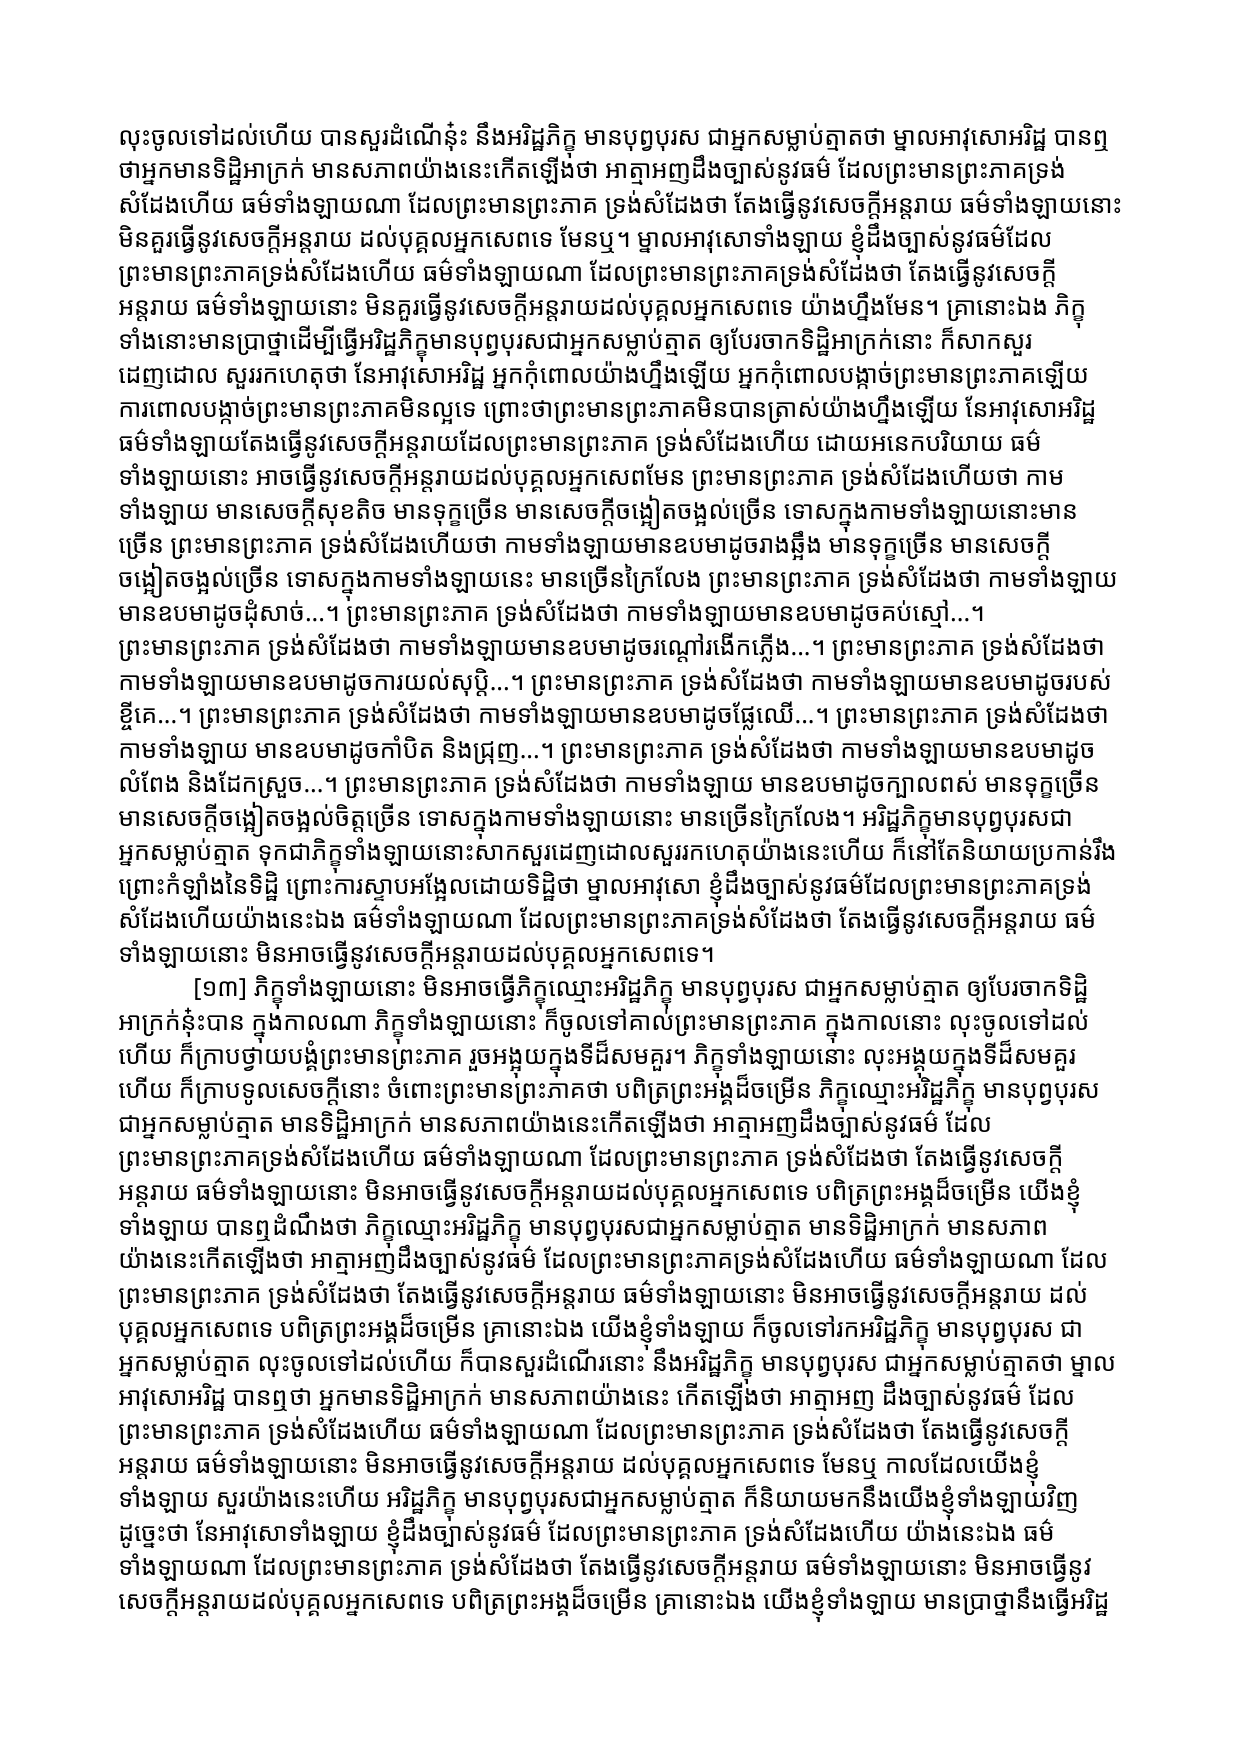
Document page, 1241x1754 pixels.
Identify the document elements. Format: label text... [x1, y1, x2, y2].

text [១២] ខ្ញុំបានស្តាប់មកយ៉ាងនេះ។ សម័យមួយ ព្រះមានព្រះភាគទ្រង់គង់នៅ ក្នុង​វត្តជេតពន របស់អនាថបិណ្ឌិកសេដ្ឋី ទៀបក្រុងសាវត្ថី។ សម័យនោះឯង ភិក្ខុឈ្មោះអរិដ្ឋ មានបុព្វបុរសជាអ្នកសម្លាប់ត្មាត [ពាក្យថា បុព្វបុរសជាអ្នកសម្លាប់ត្មាតនេះ បានសេចក្តី​ថា ជាកូននៃត្រកូលអ្នកសម្លាប់ត្មាត] មានទិដ្ឋិអាក្រក់ មានសភាពយ៉ាងនេះកើតឡើងថា អាត្មាអញដឹងច្បាស់នូវធម៌ ដែលព្រះមានព្រះភាគទ្រង់សំដែងហើយ ធម៌ទាំងឡាយណា ដែលព្រះមានព្រះភាគ ទ្រង់សំដែងថា តែងធ្វើនូវសេចក្តីអន្តរាយ ធម៌ទាំងឡាយនោះ មិនអាចធ្វើនូវសេចក្តីអន្តរាយដល់បុគ្គលអ្នកសេពទេ។ ពួកភិក្ខុច្រើនរូបបានឮដំណឹងថា អរិដ្ឋភិក្ខុមានបុព្វបុរសជាអ្នកសម្លាប់ត្មាត មានទិដ្ឋិអាក្រក់ មានសភាពយ៉ាងនេះ កើត​ឡើងថា អាត្មាអញដឹងច្បាស់នូវធម៌ ដែលព្រះមានព្រះភាគទ្រង់សំដែងហើយ ធម៌​ទាំង​ឡាយណា ដែលព្រះមានព្រះភាគ ទ្រង់សំដែងថា តែងធ្វើនូវសេចក្តីអន្តរាយ ធម៌ទាំង​ឡាយនោះ មិនអាចធ្វើនូវសេចក្តីអន្តរាយដល់បុគ្គលអ្នកសេពទេ។ គ្រានោះឯង ភិក្ខុ​ទាំង​នោះ​ក៏ចូលទៅរកអរិដ្ឋភិក្ខុមានបុព្វបុរសជាអ្នកសម្លាប់ត្មាតនោះ លុះចូលទៅដល់ហើយ បានសួរដំណើនុ៎ះ នឹងអរិដ្ឋភិក្ខុ មានបុព្វបុរស ជាអ្នកសម្លាប់ត្មាតថា ម្នាលអាវុសោអរិដ្ឋ បានឮថាអ្នកមានទិដ្ឋិអាក្រក់ មានសភាពយ៉ាងនេះកើតឡើងថា អាត្មាអញដឹង​ច្បាស់​នូវធម៌ ដែលព្រះមានព្រះភាគទ្រង់សំដែងហើយ ធម៌ទាំងឡាយណា ដែលព្រះ​មាន​ព្រះភាគ ទ្រង់សំដែងថា តែងធ្វើនូវសេចក្តីអន្តរាយ ធម៌ទាំងឡាយនោះ មិនគួរ​ធ្វើនូវ​សេចក្តី​អន្តរាយ ដល់បុគ្គលអ្នកសេពទេ មែនឬ។ ម្នាលអាវុសោទាំងឡាយ ខ្ញុំដឹងច្បាស់​នូវធម៌ដែលព្រះមានព្រះភាគទ្រង់សំដែងហើយ ធម៌ទាំងឡាយណា ដែល​ព្រះមាន​ព្រះភាគ​ទ្រង់សំដែងថា តែងធ្វើនូវសេចក្តីអន្តរាយ ធម៌ទាំងឡាយនោះ មិនគួរ​ធ្វើនូវ​សេចក្តី​អន្តរាយដល់បុគ្គលអ្នកសេពទេ យ៉ាងហ្នឹងមែន។ គ្រានោះឯង ភិក្ខុទាំងនោះ​មាន​ប្រាថ្នា​ដើម្បីធ្វើអរិដ្ឋភិក្ខុមានបុព្វបុរសជាអ្នកសម្លាប់ត្មាត ឲ្យបែរចាកទិដ្ឋិអាក្រក់នោះ ក៏សាកសួរដេញដោល សួររកហេតុថា នែអាវុសោអរិដ្ឋ អ្នកកុំពោលយ៉ាងហ្នឹងឡើយ អ្នកកុំពោលបង្កាច់ព្រះមានព្រះភាគឡើយ ការពោលបង្កាច់ព្រះមានព្រះភាគមិនល្អទេ ព្រោះថាព្រះមានព្រះភាគមិនបានត្រាស់យ៉ាងហ្នឹងឡើយ នែអាវុសោអរិដ្ឋ ធម៌ទាំង​ឡាយតែងធ្វើនូវសេចក្តីអន្តរាយដែលព្រះមានព្រះភាគ ទ្រង់សំដែងហើយ ដោយ​អនេកបរិយាយ ធម៌ទាំងឡាយនោះ អាចធ្វើនូវសេចក្តីអន្តរាយដល់បុគ្គលអ្នកសេពមែន ព្រះមាន​ព្រះភាគ ទ្រង់សំដែងហើយថា កាមទាំងឡាយ មានសេចក្តីសុខតិច មានទុក្ខ​ច្រើន មានសេចក្តីចង្អៀតចង្អល់ច្រើន ទោសក្នុងកាមទាំងឡាយនោះមានច្រើន ព្រះ​មានព្រះភាគ ទ្រង់សំដែងហើយថា កាមទាំងឡាយមានឧបមាដូចរាងឆ្អឹង មានទុក្ខច្រើន មាន​សេចក្តីចង្អៀតចង្អល់ច្រើន ទោសក្នុងកាមទាំងឡាយនេះ មានច្រើនក្រៃលែង ព្រះ​មានព្រះភាគ ទ្រង់សំដែងថា កាមទាំងឡាយមានឧបមាដូចដុំសាច់...។ ព្រះមានព្រះភាគ ទ្រង់សំដែងថា កាមទាំងឡាយមានឧបមាដូចគប់ស្មៅ...។ ព្រះមានព្រះភាគ ទ្រង់​សំដែង​ថា កាមទាំងឡាយមានឧបមាដូចរណ្តៅរងើកភ្លើង...។ ព្រះមានព្រះភាគ ទ្រង់សំដែងថា កាមទាំងឡាយមានឧបមាដូចការយល់សុប្តិ...។ ព្រះមានព្រះភាគ ទ្រង់សំដែងថា កាម​ទាំង​ឡាយមានឧបមាដូចរបស់ខ្ចីគេ...។ ព្រះមានព្រះភាគ ទ្រង់សំដែងថា កាម​ទាំង​ឡាយមានឧបមាដូចផ្លែឈើ...។ ព្រះមានព្រះភាគ ទ្រង់សំដែងថា កាម​ទាំង​ឡាយ មានឧបមាដូចកាំបិត និងជ្រុញ...។ ព្រះមានព្រះភាគ ទ្រង់សំដែងថា កាមទាំងឡាយ​មាន​ឧបមា​ដូច​លំពែង និងដែកស្រួច...។ ព្រះមានព្រះភាគ ទ្រង់សំដែងថា កាមទាំងឡាយ មាន​ឧបមាដូចក្បាលពស់ មានទុក្ខច្រើន មានសេចក្តីចង្អៀតចង្អល់ចិត្តច្រើន ទោសក្នុង​កាម​ទាំងឡាយនោះ មានច្រើនក្រៃលែង។ អរិដ្ឋភិក្ខុមានបុព្វបុរសជាអ្នកសម្លាប់ត្មាត ទុកជា​ភិក្ខុទាំងឡាយនោះសាកសួរដេញដោលសួររកហេតុយ៉ាងនេះហើយ ក៏នៅ​តែ​និយាយប្រកាន់រឹង ព្រោះកំឡាំងនៃទិដ្ឋិ ព្រោះការស្ទាបអង្អែលដោយទិដ្ឋិថា ម្នាលអាវុសោ ខ្ញុំ​ដឹងច្បាស់នូវធម៌ដែលព្រះមានព្រះភាគទ្រង់សំដែងហើយយ៉ាងនេះឯង ធម៌ទាំង​ឡាយ​ណា ដែលព្រះមានព្រះភាគទ្រង់សំដែងថា តែងធ្វើនូវសេចក្តីអន្តរាយ ធម៌ទាំងឡាយ​នោះ មិនអាចធ្វើនូវសេចក្តីអន្តរាយដល់បុគ្គលអ្នកសេពទេ។ [118, 118, 1122, 970]
text [១៣] ភិក្ខុទាំងឡាយនោះ មិនអាចធ្វើភិក្ខុឈ្មោះអរិដ្ឋភិក្ខុ មាន​បុព្វបុរស ជា​អ្នក​សម្លាប់​ត្មាត ឲ្យបែរចាកទិដ្ឋិអាក្រក់នុ៎ះបាន ក្នុងកាលណា ភិក្ខុទាំងឡាយនោះ ក៏ចូល​ទៅគាល់​ព្រះមានព្រះភាគ ក្នុងកាលនោះ លុះចូលទៅដល់ហើយ ក៏ក្រាបថ្វាយបង្គំ​ព្រះមានព្រះភាគ រួចអង្អុយក្នុងទីដ៏សមគួរ។ ភិក្ខុទាំងឡាយនោះ លុះអង្គុយក្នុង​ទីដ៏​សម​គួរ​ហើយ ក៏ក្រាបទូលសេចក្តីនោះ ចំពោះព្រះមានព្រះភាគថា បពិត្រព្រះអង្គដ៏ចម្រើន ភិក្ខុឈ្មោះ​អរិដ្ឋភិក្ខុ មានបុព្វបុរសជាអ្នកសម្លាប់ត្មាត មានទិដ្ឋិអាក្រក់ មានសភាព​យ៉ាង​នេះ​កើតឡើងថា អាត្មាអញដឹងច្បាស់នូវធម៌ ដែលព្រះមានព្រះភាគទ្រង់សំដែងហើយ ធម៌ទាំងឡាយណា ដែលព្រះមានព្រះភាគ ទ្រង់សំដែងថា តែងធ្វើនូវសេចក្តីអន្តរាយ ធម៌​ទាំងឡាយនោះ មិនអាចធ្វើនូវសេចក្តីអន្តរាយដល់បុគ្គលអ្នកសេពទេ បពិត្រព្រះអង្គ​ដ៏​ចម្រើន យើងខ្ញុំទាំងឡាយ បានឮដំណឹងថា ភិក្ខុឈ្មោះអរិដ្ឋភិក្ខុ មានបុព្វបុរស​ជាអ្នក​សម្លាប់​ត្មាត មានទិដ្ឋិអាក្រក់ មានសភាពយ៉ាងនេះកើតឡើងថា អាត្មាអញដឹងច្បាស់​នូវ​ធម៌ ដែលព្រះមានព្រះភាគទ្រង់សំដែងហើយ ធម៌ទាំងឡាយណា ដែលព្រះមានព្រះភាគ ទ្រង់សំដែងថា តែងធ្វើនូវសេចក្តីអន្តរាយ ធម៌ទាំងឡាយនោះ មិនអាចធ្វើនូវសេចក្តី​អន្តរាយ ដល់បុគ្គលអ្នកសេពទេ បពិត្រព្រះអង្គដ៏ចម្រើន គ្រានោះឯង យើងខ្ញុំទាំងឡាយ ក៏ចូលទៅ​រកអរិដ្ឋភិក្ខុ មានបុព្វបុរស ជាអ្នកសម្លាប់ត្មាត លុះចូលទៅដល់ហើយ ក៏បាន​សួរ​ដំណើរនោះ នឹងអរិដ្ឋភិក្ខុ មានបុព្វបុរស ជាអ្នកសម្លាប់ត្មាតថា ម្នាលអាវុសោអរិដ្ឋ បានឮថា អ្នកមានទិដ្ឋិអាក្រក់ មានសភាពយ៉ាងនេះ កើតឡើងថា អាត្មាអញ ដឹងច្បាស់​នូវធម៌ ដែលព្រះមានព្រះភាគ ទ្រង់សំដែងហើយ ធម៌ទាំងឡាយណា ដែលព្រះមាន​ព្រះភាគ ទ្រង់សំដែងថា តែងធ្វើនូវសេចក្តីអន្តរាយ ធម៌ទាំងឡាយនោះ មិនអាចធ្វើ​នូវសេចក្តី​អន្តរាយ ដល់បុគ្គលអ្នកសេពទេ មែនឬ កាលដែលយើងខ្ញុំទាំងឡាយ សួរ​យ៉ាងនេះ​ហើយ អរិដ្ឋភិក្ខុ មានបុព្វបុរសជាអ្នកសម្លាប់ត្មាត ក៏និយាយមកនឹងយើងខ្ញុំ​ទាំងឡាយ​វិញដូច្នេះថា នែអាវុសោទាំងឡាយ ខ្ញុំដឹងច្បាស់នូវធម៌ ដែលព្រះមានព្រះភាគ ទ្រង់សំដែងហើយ យ៉ាងនេះឯង ធម៌ទាំងឡាយណា ដែលព្រះមានព្រះភាគ ទ្រង់​សំដែង​ថា តែងធ្វើនូវសេចក្តីអន្តរាយ ធម៌ទាំងឡាយនោះ មិនអាចធ្វើនូវសេចក្តីអន្តរាយ​ដល់បុគ្គល​អ្នកសេពទេ បពិត្រព្រះអង្គដ៏ចម្រើន គ្រានោះឯង យើងខ្ញុំទាំងឡាយ មានប្រាថ្នា​នឹងធ្វើអរិដ្ឋភិក្ខុ ឲ្យបែរចាកទិដ្ឋិអាក្រក់នុ៎ះ ទើបយើងខ្ញុំ​ទាំងឡាយ សាកសួរ​ដេញ​ដោលសួររកហេតុថា ម្នាលអាវុសោអរិដ្ឋ អ្នកកុំពោលយ៉ាងហ្នឹង អ្នកកុំពោល​បង្កាច់នូវ​ព្រះមានព្រះភាកឡើយ ការពោលបង្កាច់ព្រះមានព្រះភាគមិនល្អទេ ព្រោះ​ថា ព្រះមានព្រះភាគ មិនបានត្រាស់យ៉ាងនេះទេ នែអាវុសោអរិដ្ឋ ធម៌ទាំងឡាយនោះ តែង​ធ្វើនូវ​សេចក្តីអន្តរាយ ដែលព្រះមានព្រះភាគទ្រង់សំដែងហើយដោយអនេកបរិយាយ​ធម៌ទាំងឡាយនោះ អាចធ្វើនូវសេចក្តីអន្តរាយដល់បុគ្គលអ្នកសេពពិតមែន ព្រះមានព្រះភាគ ទ្រង់សំដែងថាកាមទាំងឡាយ មានសេចក្តីសុខតិច មានទុក្ខច្រើន មានសេចក្តី​ចង្អៀត​ចង្អល់​ច្រើន ទោសក្នុងកាមទាំងឡាយនោះមានច្រើនក្រៃពេក ព្រះមានព្រះភាគ ទ្រង់សំដែង​ហើយថា កាមទាំងឡាយមានឧបមាដូចរាងឆ្អឹង មានទុក្ខច្រើន មានសេចក្តី​ចង្អៀតចង្អល់ច្រើន ទោសក្នុងកាមទាំងឡាយនេះ មានច្រើនក្រៃលែងពេក ។បេ។ ព្រះ​មាន​ព្រះភាគ ទ្រង់សំដែងថា កាមទាំងឡាយមានឧបមាដូចក្បាលពស់ មានទុក្ខច្រើន មាន​សេចក្តីចង្អៀតចង្អល់ចិត្តច្រើន ទោសក្នុងកាមទាំងឡាយនោះ មានច្រើនក្រៃ​លែង​ពេក បពិត្រព្រះអង្គ​ដ៏​ចម្រើន អរិដ្ឋភិក្ខុមានបុព្វបុរសជាអ្នកសម្លាប់ត្មាត ទុកជា​យើងខ្ញុំ​ទាំងឡាយ សាកសួរដេញដោល សួររកហេតុថា ក៏នៅតែនិយាយប្រកាន់​រឹង ព្រោះកំឡាំងនៃទិដ្ឋិ ព្រោះការស្ទាបអង្អែលដោយទិដ្ឋិថា ម្នាលអាវុសោទាំងឡាយ ខ្ញុំដឹងច្បាស់ នូវធម៌ ដែលព្រះមានព្រះភាគទ្រង់សំដែងហើយយ៉ាងនេះឯង ធម៌ទាំងឡាយណា ដែលព្រះមាន​ព្រះភាគ ទ្រង់សំដែងហើយថា តែងធ្វើនូវសេចក្តីអន្តរាយ ធម៌ទាំងឡាយនោះ មិនអាចធ្វើនូវសេចក្តីអន្តរាយ ដល់បុគ្គល​អ្នកសេពទេ បពិត្រព្រះអង្គដ៏ចម្រើន ព្រោះតែយើងខ្ញុំទាំងឡាយ មិនអាចធ្វើ​ភិក្ខុ​ឈ្មោះអរិដ្ឋ មានបុព្វបុរសជាអ្នកសម្លាប់ត្មាត ឲ្យបែរចាកទិដ្ឋិអាក្រក់នុ៎ះ បានជាយើង​ខ្ញុំ​ទាំងឡាយ សូមក្រាបបង្គំទូលហេតុនុ៎ះចំពោះព្រះមានព្រះភាគ។ [118, 970, 1122, 1617]
